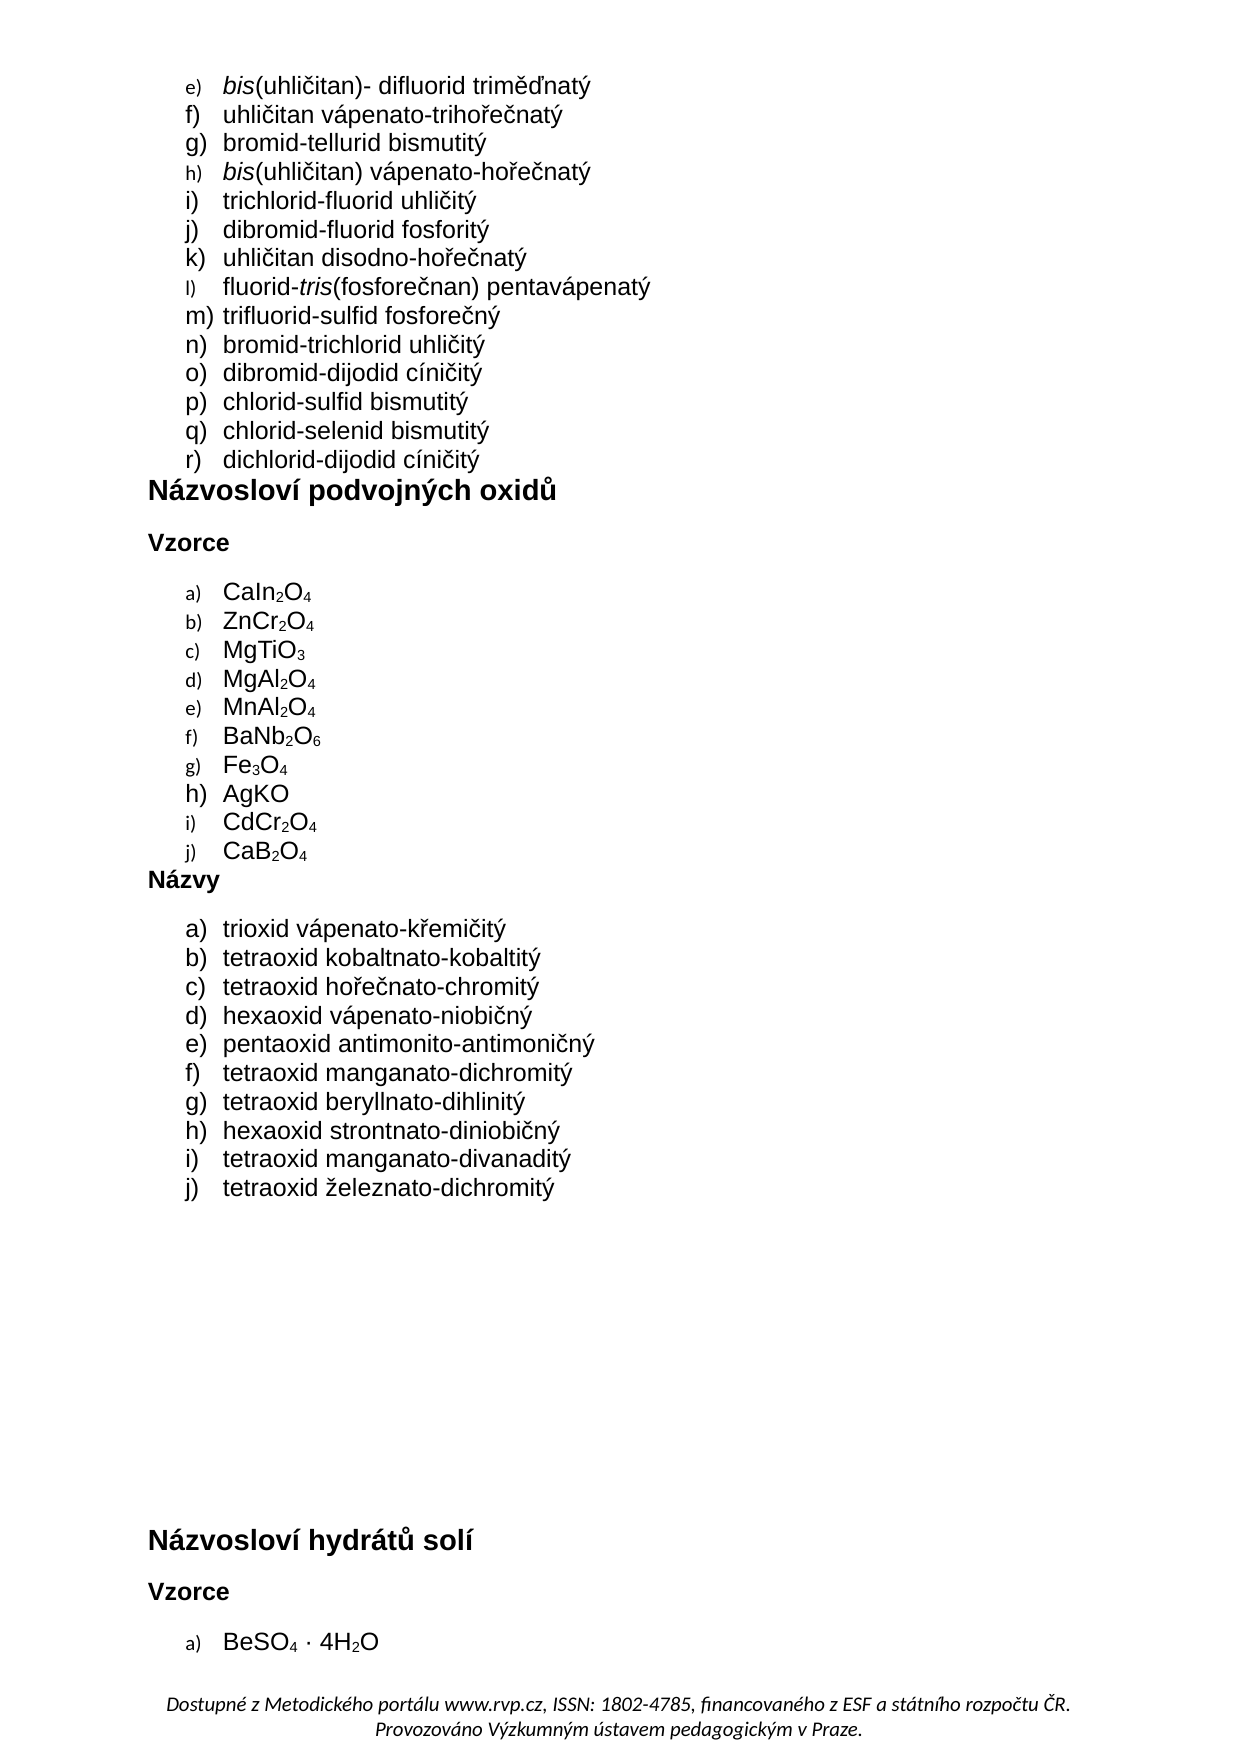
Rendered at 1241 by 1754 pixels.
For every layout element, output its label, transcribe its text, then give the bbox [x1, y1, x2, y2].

list tetraoxid manganato-dichromitý [185, 1058, 1092, 1087]
list bromid-trichlorid uhličitý [185, 329, 1092, 358]
list pentaoxid antimonito-antimoničný [185, 1029, 1092, 1058]
list tetraoxid manganato-divanaditý [185, 1144, 1092, 1173]
list tetraoxid hořečnato-chromitý [185, 972, 1092, 1001]
list dichlorid-dijodid cíničitý [185, 444, 1092, 473]
list ZnCr2O4 [185, 606, 1092, 635]
list tetraoxid železnato-dichromitý [185, 1173, 1092, 1202]
list MgAl2O4 [185, 663, 1092, 692]
list MnAl2O4 [185, 692, 1092, 721]
list trichlorid-fluorid uhličitý [185, 186, 1092, 214]
text Názvosloví podvojných oxidů [148, 473, 1092, 507]
list trioxid vápenato-křemičitý [185, 914, 1092, 943]
list hexaoxid strontnato-diniobičný [185, 1116, 1092, 1144]
list bis(uhličitan)- difluorid triměďnatý [185, 71, 1092, 99]
list AgKO [185, 778, 1092, 807]
list CaB2O4 [185, 836, 1092, 865]
list bis(uhličitan) vápenato-hořečnatý [185, 157, 1092, 186]
text Názvy [148, 865, 1092, 893]
list tetraoxid kobaltnato-kobaltitý [185, 943, 1092, 972]
list tetraoxid beryllnato-dihlinitý [185, 1087, 1092, 1116]
list chlorid-sulfid bismutitý [185, 387, 1092, 416]
list Fe3O4 [185, 750, 1092, 778]
list hexaoxid vápenato-niobičný [185, 1001, 1092, 1029]
list trifluorid-sulfid fosforečný [185, 301, 1092, 329]
list BaNb2O6 [185, 721, 1092, 750]
list dibromid-dijodid cíničitý [185, 358, 1092, 387]
list uhličitan vápenato-trihořečnatý [185, 99, 1092, 128]
list CaIn2O4 [185, 577, 1092, 606]
list bromid-tellurid bismutitý [185, 128, 1092, 157]
text Vzorce [148, 1577, 1092, 1606]
list fluorid-tris(fosforečnan) pentavápenatý [185, 272, 1092, 301]
list chlorid-selenid bismutitý [185, 416, 1092, 444]
list dibromid-fluorid fosforitý [185, 214, 1092, 243]
list uhličitan disodno-hořečnatý [185, 243, 1092, 272]
list CdCr2O4 [185, 807, 1092, 836]
list MgTiO3 [185, 635, 1092, 663]
text Vzorce [148, 528, 1092, 556]
list BeSO4 · 4H2O [185, 1627, 1092, 1655]
text Názvosloví hydrátů solí [148, 1523, 1092, 1556]
